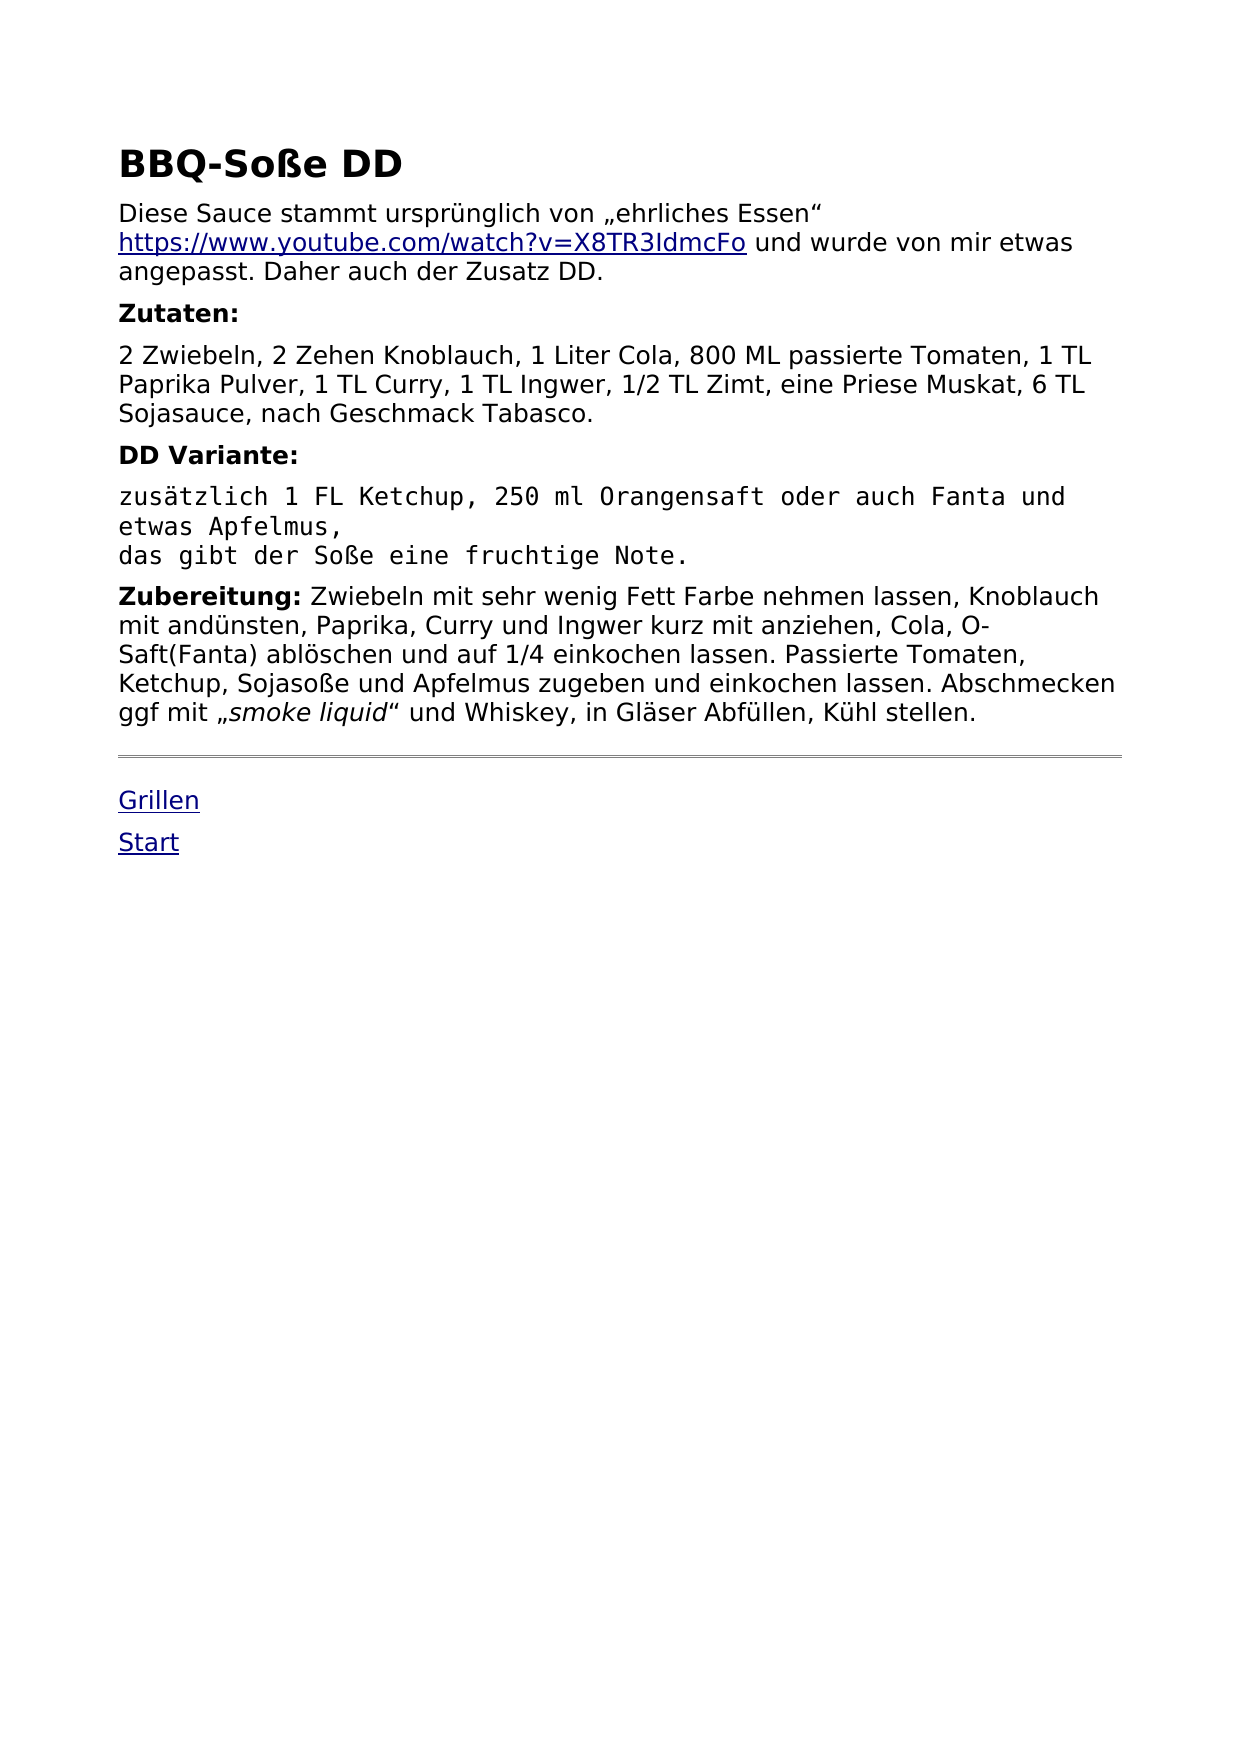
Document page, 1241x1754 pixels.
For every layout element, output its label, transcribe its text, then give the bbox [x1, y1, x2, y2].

text zusätzlich 1 FL Ketchup, 250 ml Orangensaft oder auch Fanta und etwas Apfelmus, das gibt der Soße eine fruchtige Note. [118, 483, 1122, 570]
text DD Variante: [118, 441, 1122, 470]
text Grillen [118, 787, 1122, 816]
text 2 Zwiebeln, 2 Zehen Knoblauch, 1 Liter Cola, 800 ML passierte Tomaten, 1 TL Paprika Pulver, 1 TL Curry, 1 TL Ingwer, 1/2 TL Zimt, eine Priese Muskat, 6 TL Sojasauce, nach Geschmack Tabasco. [118, 341, 1122, 428]
text Zutaten: [118, 299, 1122, 328]
text Zubereitung: Zwiebeln mit sehr wenig Fett Farbe nehmen lassen, Knoblauch mit andünsten, Paprika, Curry und Ingwer kurz mit anziehen, Cola, O-Saft(Fanta) ablöschen und auf 1/4 einkochen lassen. Passierte Tomaten, Ketchup, Sojasoße und Apfelmus zugeben und einkochen lassen. Abschmecken ggf mit „smoke liquid“ und Whiskey, in Gläser Abfüllen, Kühl stellen. [118, 582, 1122, 728]
text Diese Sauce stammt ursprünglich von „ehrliches Essen“ https://www.youtube.com/watch?v=X8TR3IdmcFo und wurde von mir etwas angepasst. Daher auch der Zusatz DD. [118, 199, 1122, 287]
subtitle BBQ-Soße DD [118, 143, 1122, 187]
text Start [118, 828, 1122, 857]
